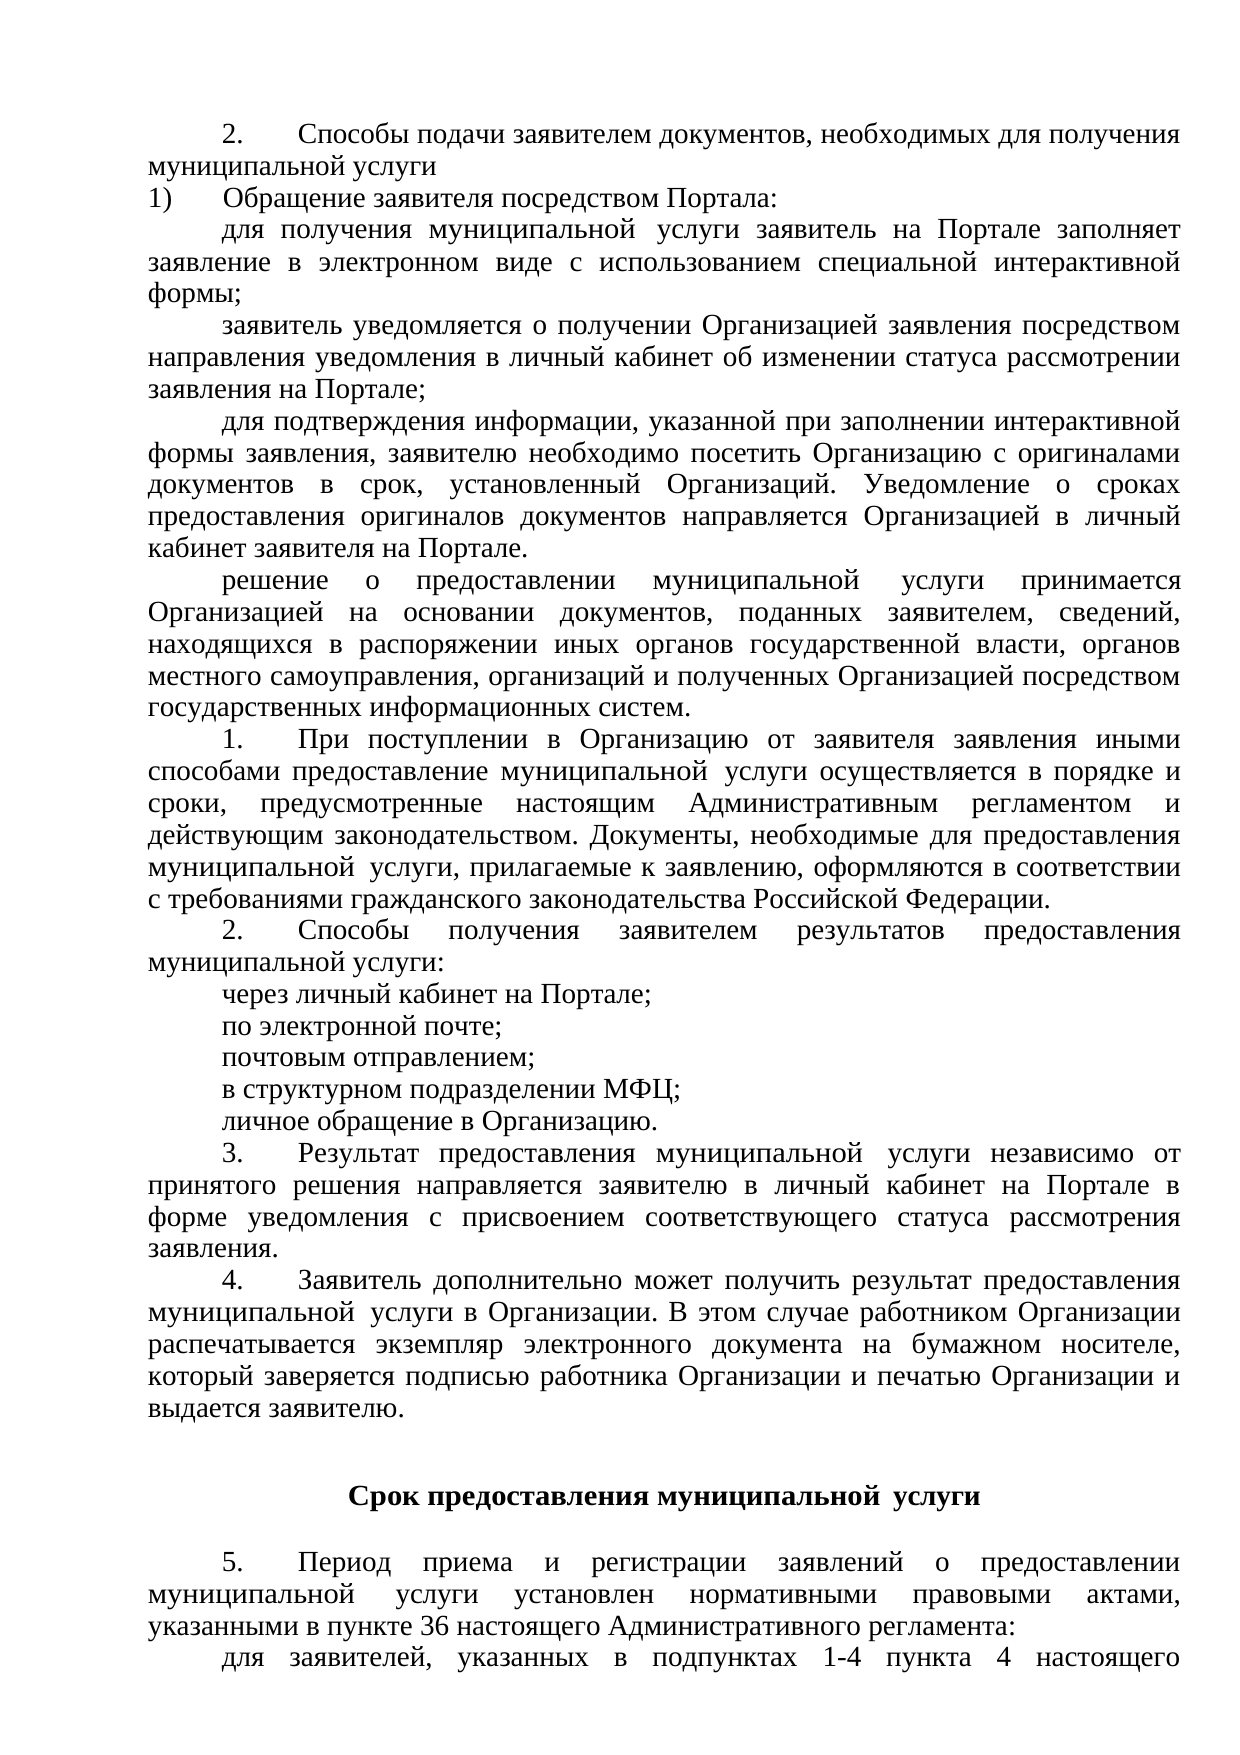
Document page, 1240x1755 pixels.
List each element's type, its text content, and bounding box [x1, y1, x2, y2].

list Способы получения заявителем результатов предоставления муниципальной услуги: [148, 914, 1181, 978]
text решение о предоставлении муниципальной услуги принимается Организацией на основании документов, поданных заявителем, сведений, находящихся в распоряжении иных органов государственной власти, органов местного самоуправления, организаций и полученных Организацией посредством государственных информационных систем. [148, 564, 1181, 723]
list Результат предоставления муниципальной услуги независимо от принятого решения направляется заявителю в личный кабинет на Портале в форме уведомления с присвоением соответствующего статуса рассмотрения заявления. [148, 1137, 1181, 1264]
subtitle Срок предоставления муниципальной услуги [148, 1480, 1181, 1512]
text по электронной почте; [148, 1010, 1181, 1041]
text для подтверждения информации, указанной при заполнении интерактивной формы заявления, заявителю необходимо посетить Организацию с оригиналами документов в срок, установленный Организаций. Уведомление о сроках предоставления оригиналов документов направляется Организацией в личный кабинет заявителя на Портале. [148, 404, 1181, 564]
list Способы подачи заявителем документов, необходимых для получения муниципальной услуги [148, 118, 1181, 182]
list Заявитель дополнительно может получить результат предоставления муниципальной услуги в Организации. В этом случае работником Организации распечатывается экземпляр электронного документа на бумажном носителе, который заверяется подписью работника Организации и печатью Организации и выдается заявителю. [148, 1264, 1181, 1423]
text личное обращение в Организацию. [148, 1105, 1181, 1137]
text в структурном подразделении МФЦ; [148, 1073, 1181, 1105]
list При поступлении в Организацию от заявителя заявления иными способами предоставление муниципальной услуги осуществляется в порядке и сроки, предусмотренные настоящим Административным регламентом и действующим законодательством. Документы, необходимые для предоставления муниципальной услуги, прилагаемые к заявлению, оформляются в соответствии с требованиями гражданского законодательства Российской Федерации. [148, 723, 1181, 914]
list Обращение заявителя посредством Портала: [148, 182, 1181, 213]
list Период приема и регистрации заявлений о предоставлении муниципальной услуги установлен нормативными правовыми актами, указанными в пункте 36 настоящего Административного регламента: [148, 1546, 1181, 1641]
text для получения муниципальной услуги заявитель на Портале заполняет заявление в электронном виде с использованием специальной интерактивной формы; [148, 213, 1181, 309]
text через личный кабинет на Портале; [148, 978, 1181, 1010]
text для заявителей, указанных в подпунктах 1-4 пункта 4 настоящего [148, 1641, 1181, 1673]
text заявитель уведомляется о получении Организацией заявления посредством направления уведомления в личный кабинет об изменении статуса рассмотрении заявления на Портале; [148, 309, 1181, 404]
text почтовым отправлением; [148, 1041, 1181, 1073]
